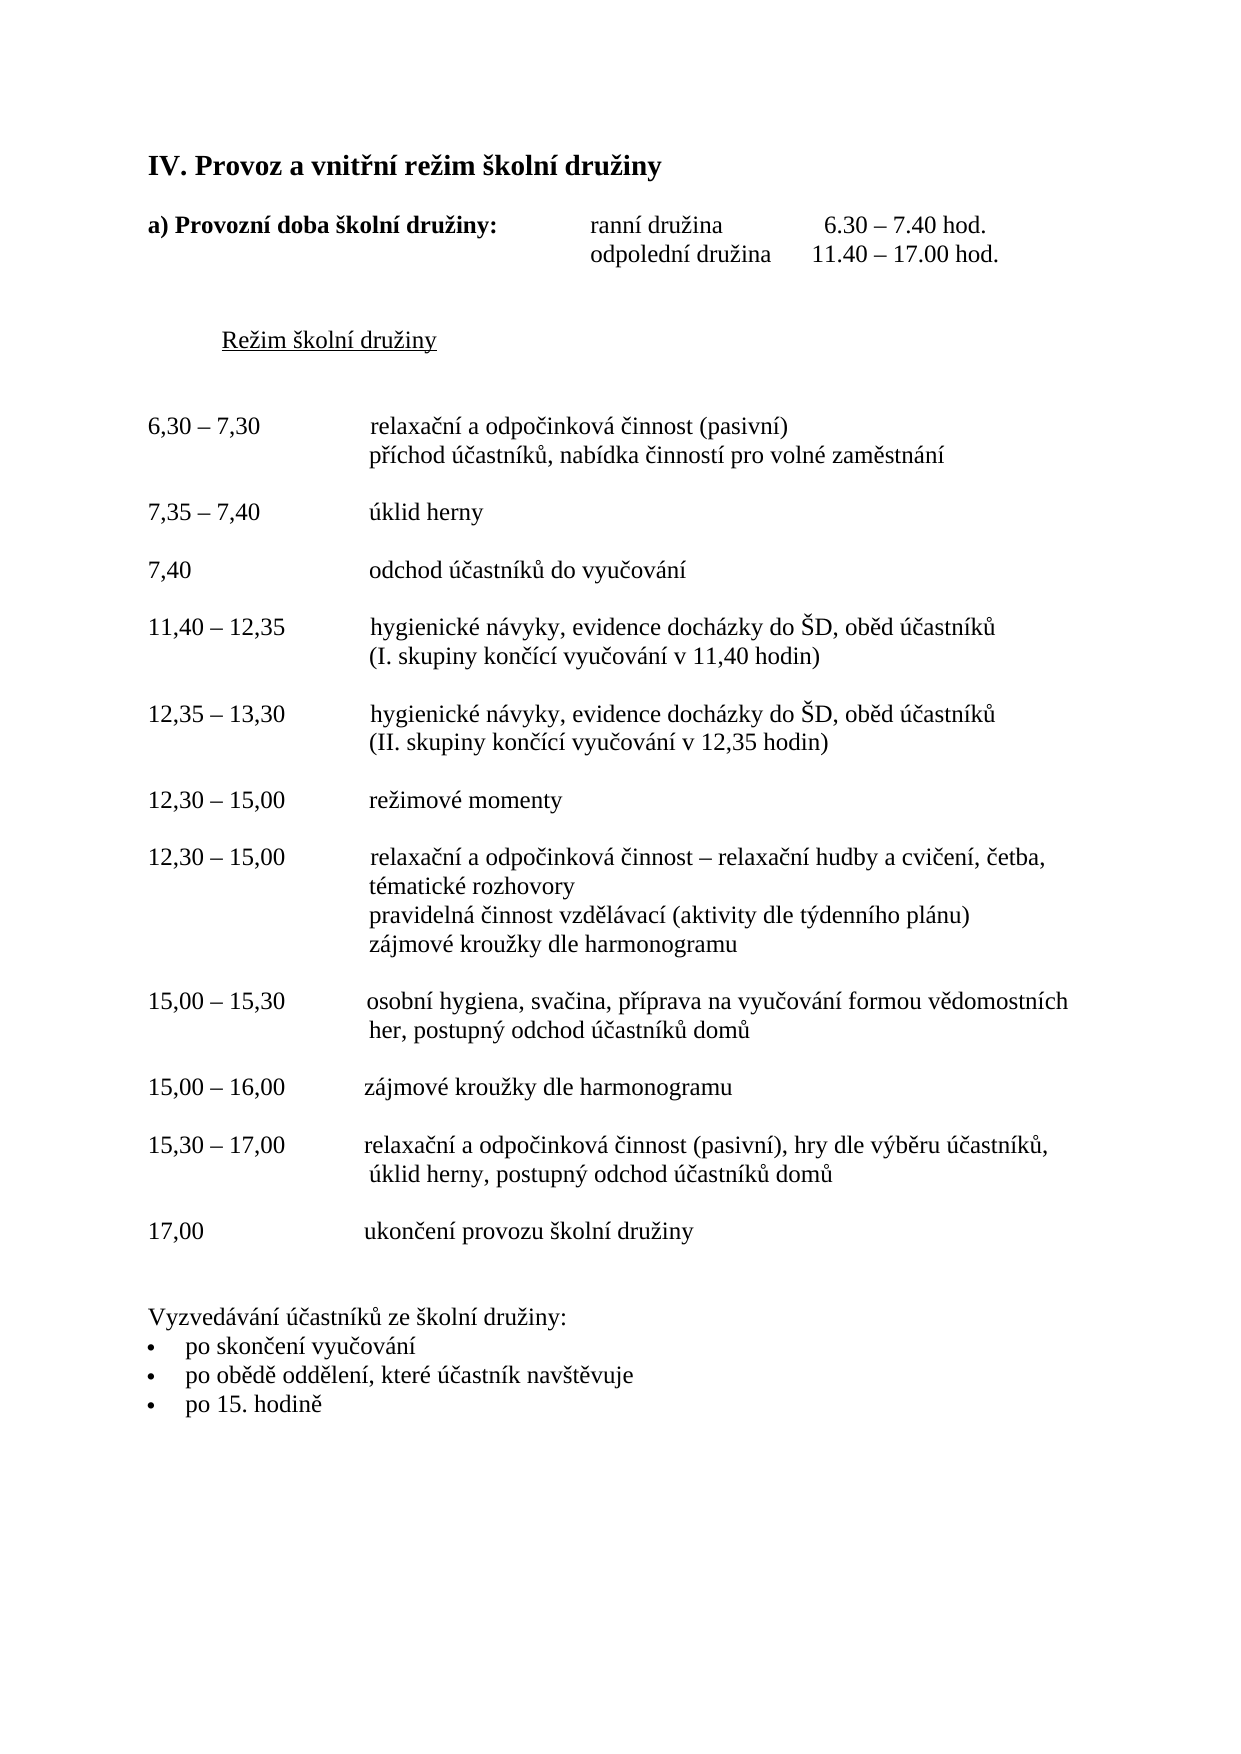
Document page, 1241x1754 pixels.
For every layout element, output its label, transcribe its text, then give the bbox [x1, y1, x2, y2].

text 6,30 – 7,30 relaxační a odpočinková činnost (pasivní) [148, 411, 1093, 440]
text 15,00 – 16,00 zájmové kroužky dle harmonogramu [148, 1072, 1093, 1101]
text 11,40 – 12,35 hygienické návyky, evidence docházky do ŠD, oběd účastníků [148, 612, 1093, 641]
list po obědě oddělení, které účastník navštěvuje [148, 1360, 1093, 1389]
text 12,30 – 15,00 režimové momenty [148, 785, 1093, 814]
text IV. Provoz a vnitřní režim školní družiny [148, 148, 1093, 181]
text 7,40 odchod účastníků do vyučování [148, 555, 1093, 584]
text a) Provozní doba školní družiny: ranní družina 6.30 – 7.40 hod. [148, 210, 1093, 239]
text 17,00 ukončení provozu školní družiny [148, 1216, 1093, 1245]
text Režim školní družiny [148, 325, 1093, 354]
text 15,30 – 17,00 relaxační a odpočinková činnost (pasivní), hry dle výběru účastníků, úklid herny, postupný odchod účastníků domů [148, 1130, 1093, 1187]
text (I. skupiny končící vyučování v 11,40 hodin) [148, 641, 1093, 670]
text Vyzvedávání účastníků ze školní družiny: [148, 1302, 1093, 1331]
list po 15. hodině [148, 1389, 1093, 1417]
text pravidelná činnost vzdělávací (aktivity dle týdenního plánu) [148, 900, 1093, 929]
list po skončení vyučování [148, 1331, 1093, 1360]
text odpolední družina 11.40 – 17.00 hod. [148, 239, 1093, 267]
text zájmové kroužky dle harmonogramu [148, 929, 1093, 957]
text 7,35 – 7,40 úklid herny [148, 497, 1093, 526]
text 12,35 – 13,30 hygienické návyky, evidence docházky do ŠD, oběd účastníků [148, 699, 1093, 727]
text (II. skupiny končící vyučování v 12,35 hodin) [148, 727, 1093, 756]
text 15,00 – 15,30 osobní hygiena, svačina, příprava na vyučování formou vědomostních her, postupný odchod účastníků domů [148, 986, 1093, 1044]
text 12,30 – 15,00 relaxační a odpočinková činnost – relaxační hudby a cvičení, četba, tématické rozhovory [148, 842, 1093, 900]
text příchod účastníků, nabídka činností pro volné zaměstnání [148, 440, 1093, 469]
